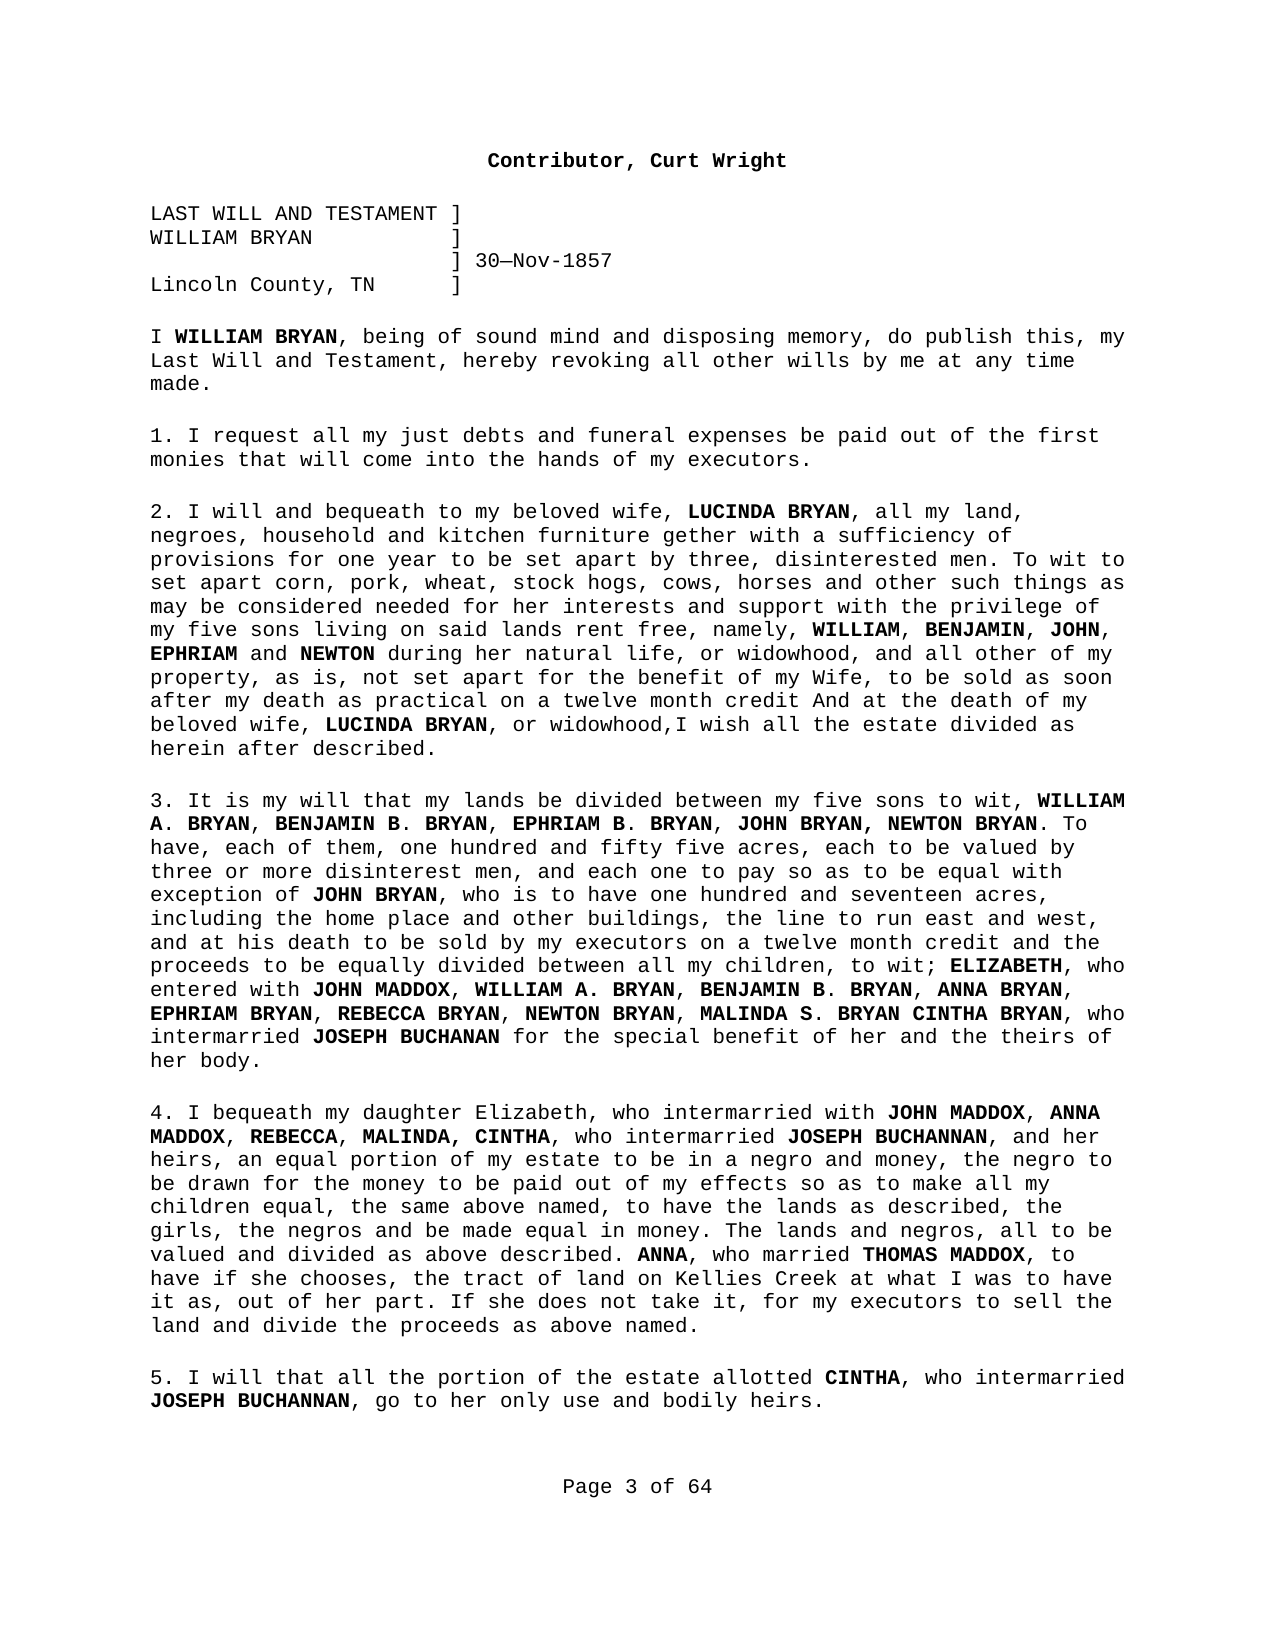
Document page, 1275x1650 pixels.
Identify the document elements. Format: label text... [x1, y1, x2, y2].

text Lincoln County, TN ] [150, 274, 1125, 298]
text 1. I request all my just debts and funeral expenses be paid out of the first monies that will come into the hands of my executors. [150, 426, 1125, 473]
text 2. I will and bequeath to my beloved wife, Lucinda Bryan, all my land, negroes, household and kitchen furniture gether with a sufficiency of provisions for one year to be set apart by three, disinterested men. To wit to set apart corn, pork, wheat, stock hogs, cows, horses and other such things as may be considered needed for her interests and support with the privilege of my five sons living on said lands rent free, namely, William, Benjamin, John, Ephriam and Newton during her natural life, or widowhood, and all other of my property, as is, not set apart for the benefit of my Wife, to be sold as soon after my death as practical on a twelve month credit And at the death of my beloved wife, Lucinda Bryan, or widowhood,I wish all the estate divided as herein after described. [150, 501, 1125, 761]
text LAST WILL AND TESTAMENT ] [150, 203, 1125, 227]
text 4. I bequeath my daughter Elizabeth, who intermarried with John Maddox, Anna Maddox, Rebecca, Malinda, Cintha, who intermarried Joseph Buchannan, and her heirs, an equal portion of my estate to be in a negro and money, the negro to be drawn for the money to be paid out of my effects so as to make all my children equal, the same above named, to have the lands as described, the girls, the negros and be made equal in money. The lands and negros, all to be valued and divided as above described. Anna, who married Thomas Maddox, to have if she chooses, the tract of land on Kellies Creek at what I was to have it as, out of her part. If she does not take it, for my executors to sell the land and divide the proceeds as above named. [150, 1102, 1125, 1338]
text 5. I will that all the portion of the estate allotted Cintha, who intermarried Joseph Buchannan, go to her only use and bodily heirs. [150, 1367, 1125, 1414]
text WILLIAM BRYAN ] [150, 227, 1125, 250]
text ] 30—Nov-1857 [150, 250, 1125, 274]
text 3. It is my will that my lands be divided between my five sons to wit, William A. Bryan, Benjamin B. Bryan, Ephriam B. Bryan, John Bryan, Newton Bryan. To have, each of them, one hundred and fifty five acres, each to be valued by three or more disinterest men, and each one to pay so as to be equal with exception of John Bryan, who is to have one hundred and seventeen acres, including the home place and other buildings, the line to run east and west, and at his death to be sold by my executors on a twelve month credit and the proceeds to be equally divided between all my children, to wit; Elizabeth, who entered with John Maddox, William A. Bryan, Benjamin B. Bryan, Anna Bryan, Ephriam Bryan, Rebecca Bryan, Newton Bryan, Malinda S. Bryan Cintha Bryan, who intermarried Joseph Buchanan for the special benefit of her and the theirs of her body. [150, 790, 1125, 1073]
text I William Bryan, being of sound mind and disposing memory, do publish this, my Last Will and Testament, hereby revoking all other wills by me at any time made. [150, 326, 1125, 397]
